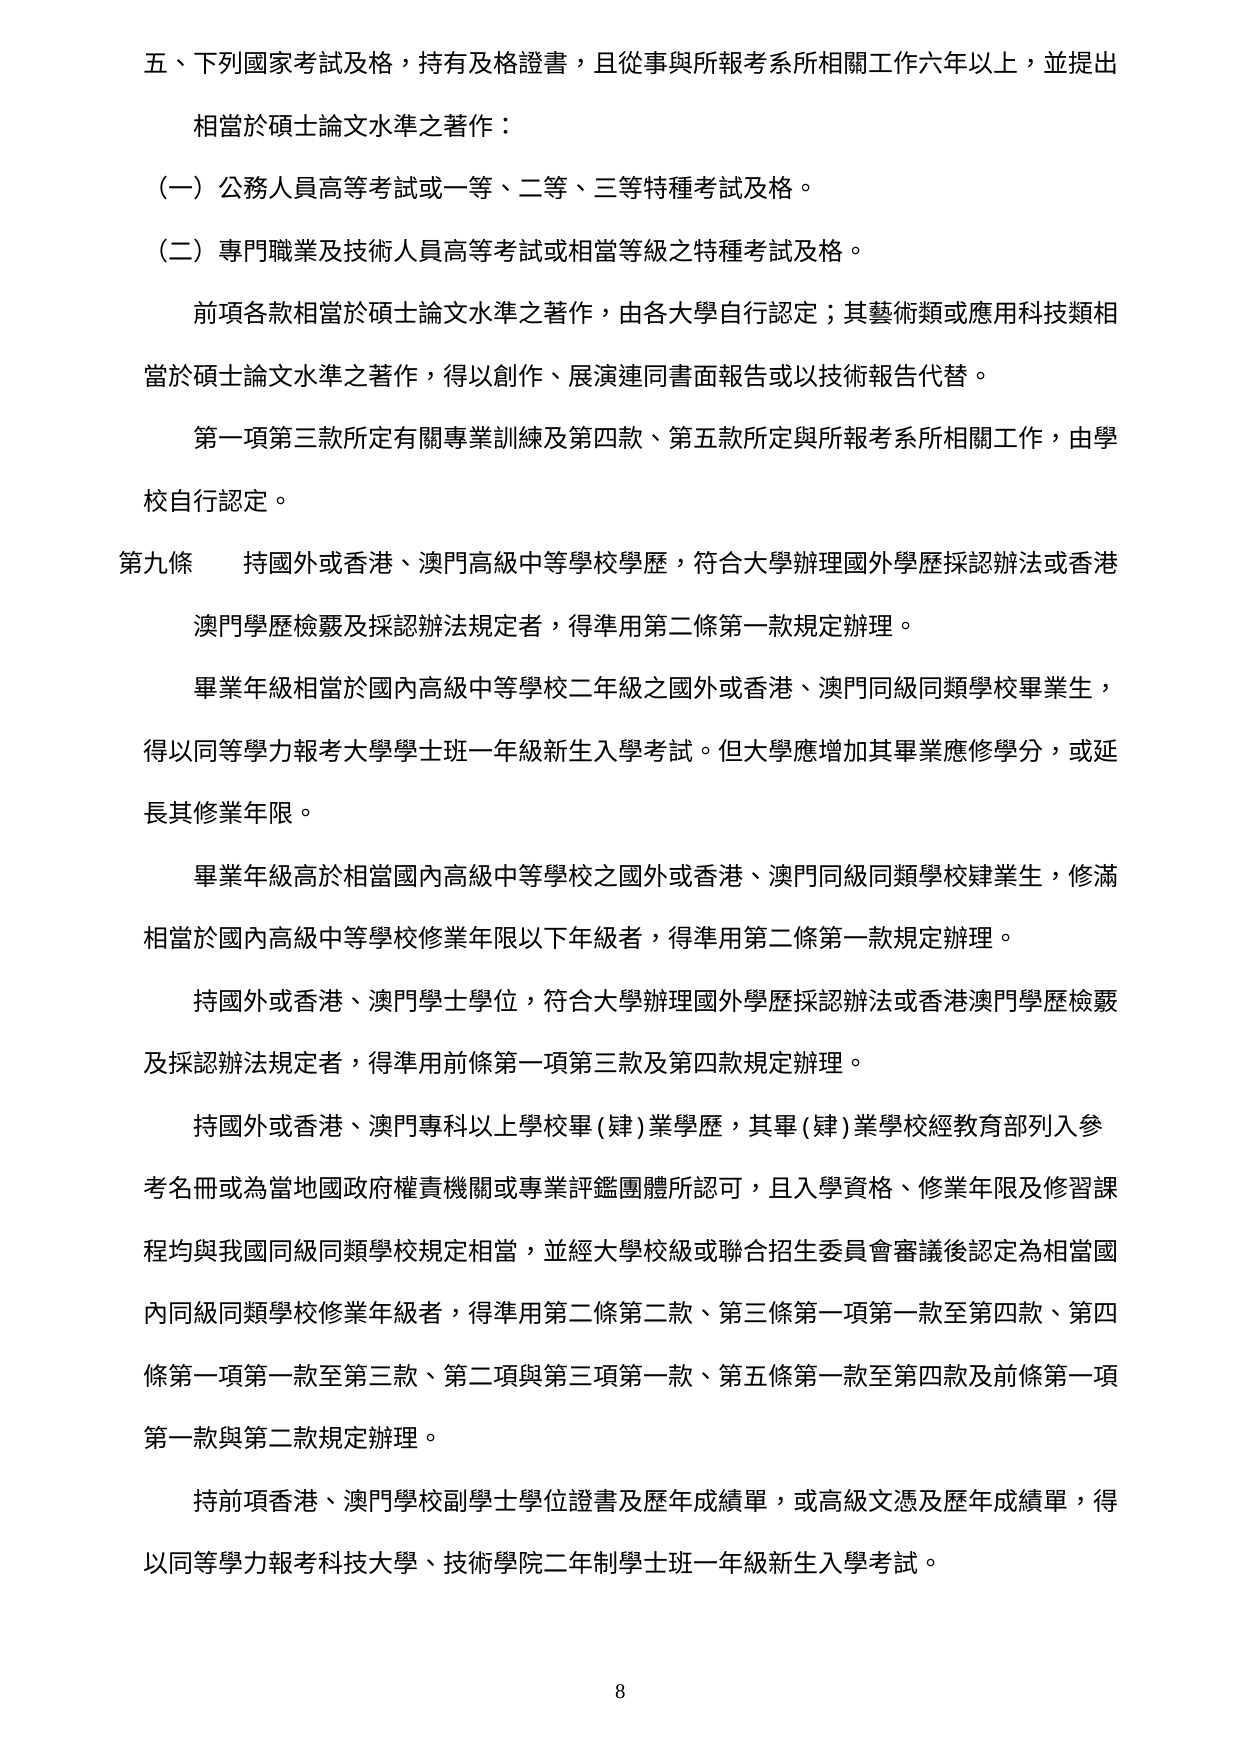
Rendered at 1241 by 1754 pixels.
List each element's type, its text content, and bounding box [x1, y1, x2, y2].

text （二）專門職業及技術人員高等考試或相當等級之特種考試及格。 [143, 208, 1122, 270]
text 第九條 持國外或香港、澳門高級中等學校學歷，符合大學辦理國外學歷採認辦法或香港澳門學歷檢覈及採認辦法規定者，得準用第二條第一款規定辦理。 [118, 520, 1122, 645]
text 第一項第三款所定有關專業訓練及第四款、第五款所定與所報考系所相關工作，由學校自行認定。 [143, 395, 1122, 520]
text 持國外或香港、澳門學士學位，符合大學辦理國外學歷採認辦法或香港澳門學歷檢覈及採認辦法規定者，得準用前條第一項第三款及第四款規定辦理。 [143, 958, 1122, 1083]
text 前項各款相當於碩士論文水準之著作，由各大學自行認定；其藝術類或應用科技類相當於碩士論文水準之著作，得以創作、展演連同書面報告或以技術報告代替。 [143, 270, 1122, 395]
text 畢業年級高於相當國內高級中等學校之國外或香港、澳門同級同類學校肄業生，修滿相當於國內高級中等學校修業年限以下年級者，得準用第二條第一款規定辦理。 [143, 833, 1122, 958]
text 持前項香港、澳門學校副學士學位證書及歷年成績單，或高級文憑及歷年成績單，得以同等學力報考科技大學、技術學院二年制學士班一年級新生入學考試。 [143, 1458, 1122, 1583]
text 畢業年級相當於國內高級中等學校二年級之國外或香港、澳門同級同類學校畢業生，得以同等學力報考大學學士班一年級新生入學考試。但大學應增加其畢業應修學分，或延長其修業年限。 [143, 645, 1122, 833]
text 持國外或香港、澳門專科以上學校畢(肄)業學歷，其畢(肄)業學校經教育部列入參考名冊或為當地國政府權責機關或專業評鑑團體所認可，且入學資格、修業年限及修習課程均與我國同級同類學校規定相當，並經大學校級或聯合招生委員會審議後認定為相當國內同級同類學校修業年級者，得準用第二條第二款、第三條第一項第一款至第四款、第四條第一項第一款至第三款、第二項與第三項第一款、第五條第一款至第四款及前條第一項第一款與第二款規定辦理。 [143, 1083, 1122, 1458]
text 五、下列國家考試及格，持有及格證書，且從事與所報考系所相關工作六年以上，並提出相當於碩士論文水準之著作： [143, 20, 1122, 145]
text （一）公務人員高等考試或一等、二等、三等特種考試及格。 [143, 145, 1122, 208]
